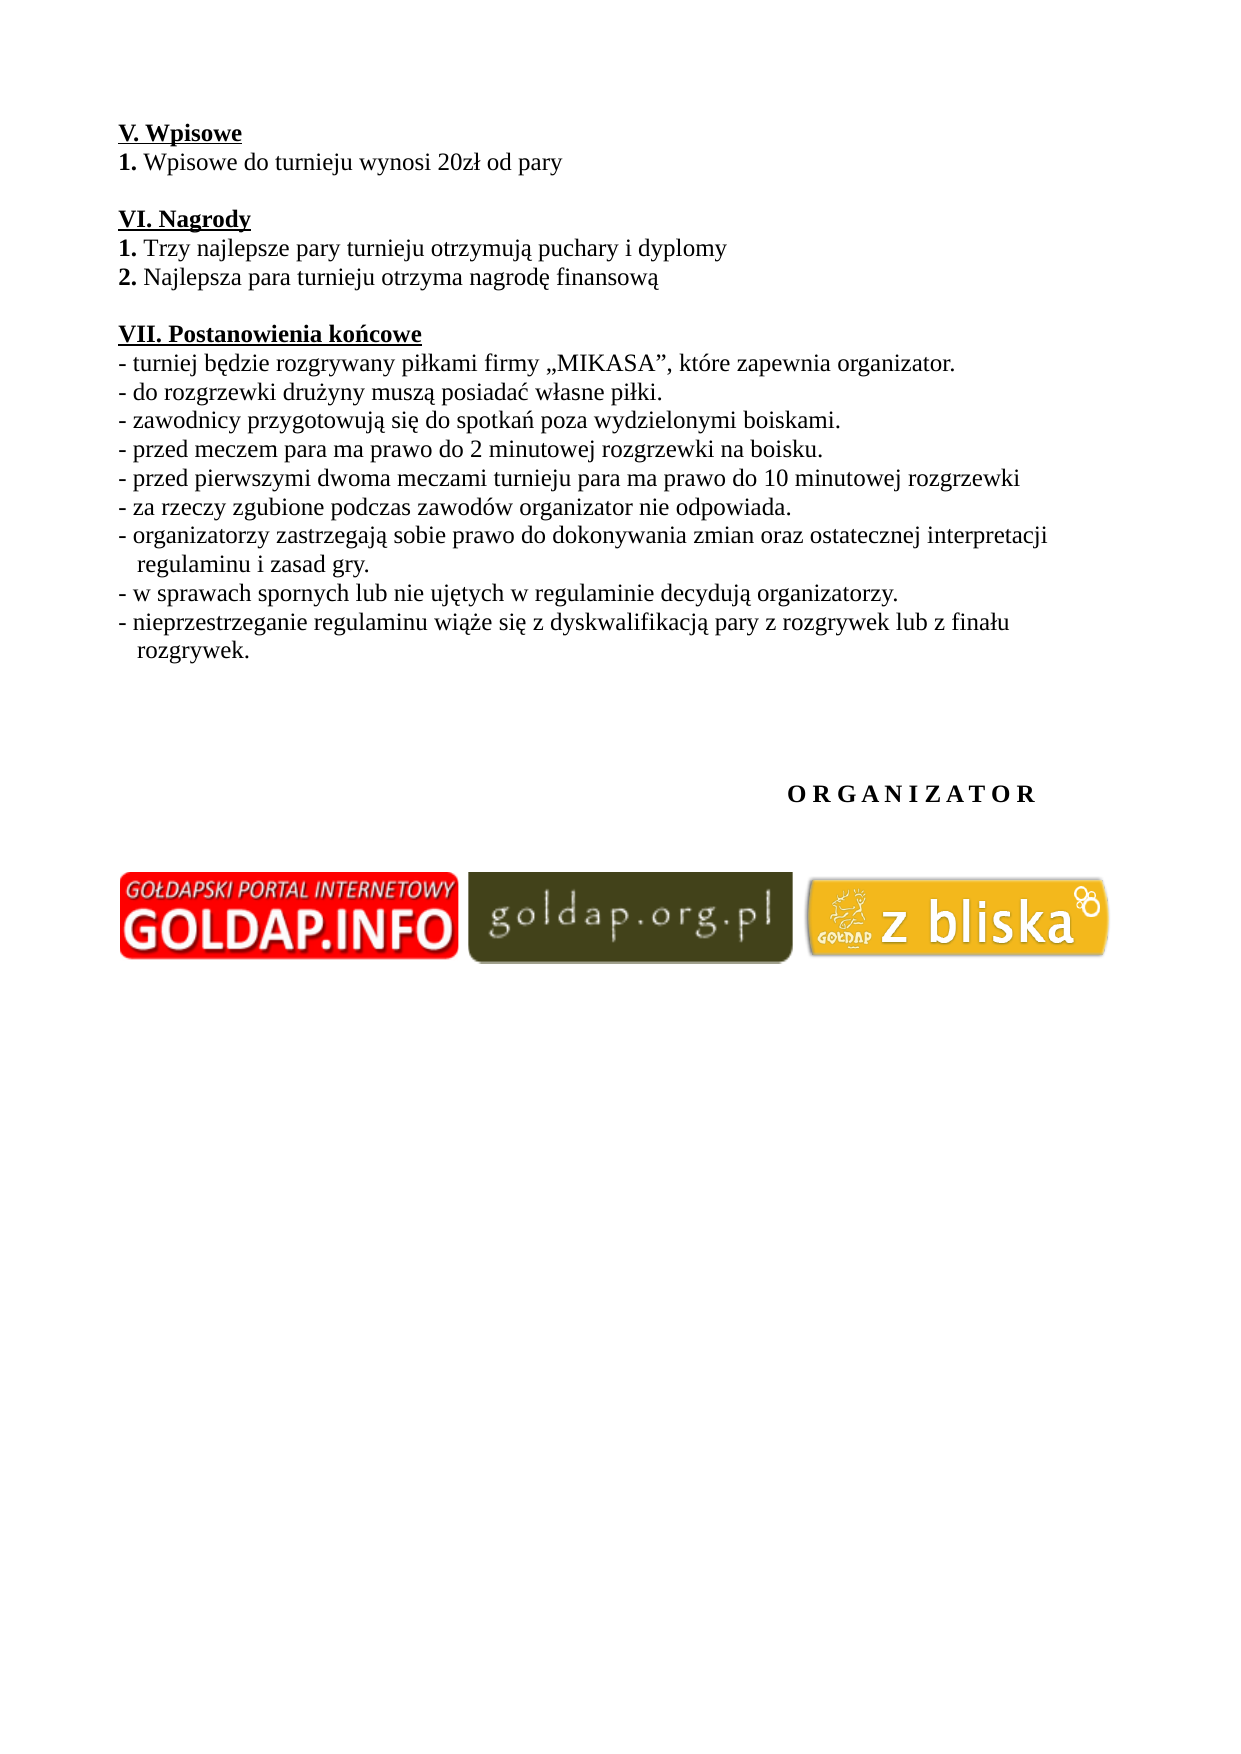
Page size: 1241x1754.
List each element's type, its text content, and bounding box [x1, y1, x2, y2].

text - w sprawach spornych lub nie ujętych w regulaminie decydują organizatorzy. [118, 578, 1123, 607]
text rozgrywek. [118, 636, 1123, 664]
picture [802, 873, 1115, 961]
text V. Wpisowe [118, 118, 1123, 147]
text 2. Najlepsza para turnieju otrzyma nagrodę finansową [118, 262, 1123, 291]
text 1. Trzy najlepsze pary turnieju otrzymują puchary i dyplomy [118, 233, 1123, 262]
text - przed meczem para ma prawo do 2 minutowej rozgrzewki na boisku. [118, 434, 1123, 463]
text - organizatorzy zastrzegają sobie prawo do dokonywania zmian oraz ostatecznej interpretacji [118, 521, 1123, 549]
text - turniej będzie rozgrywany piłkami firmy „MIKASA”, które zapewnia organizator. [118, 348, 1123, 377]
picture [468, 872, 793, 964]
text VI. Nagrody [118, 204, 1123, 233]
text - za rzeczy zgubione podczas zawodów organizator nie odpowiada. [118, 492, 1123, 521]
text O R G A N I Z A T O R [118, 779, 1123, 808]
text - zawodnicy przygotowują się do spotkań poza wydzielonymi boiskami. [118, 406, 1123, 434]
picture [120, 872, 459, 961]
text VII. Postanowienia końcowe [118, 319, 1123, 348]
text regulaminu i zasad gry. [118, 549, 1123, 578]
text - do rozgrzewki drużyny muszą posiadać własne piłki. [118, 377, 1123, 406]
text - nieprzestrzeganie regulaminu wiąże się z dyskwalifikacją pary z rozgrywek lub z finału [118, 607, 1123, 636]
text 1. Wpisowe do turnieju wynosi 20zł od pary [118, 147, 1123, 176]
text - przed pierwszymi dwoma meczami turnieju para ma prawo do 10 minutowej rozgrzewki [118, 463, 1123, 492]
